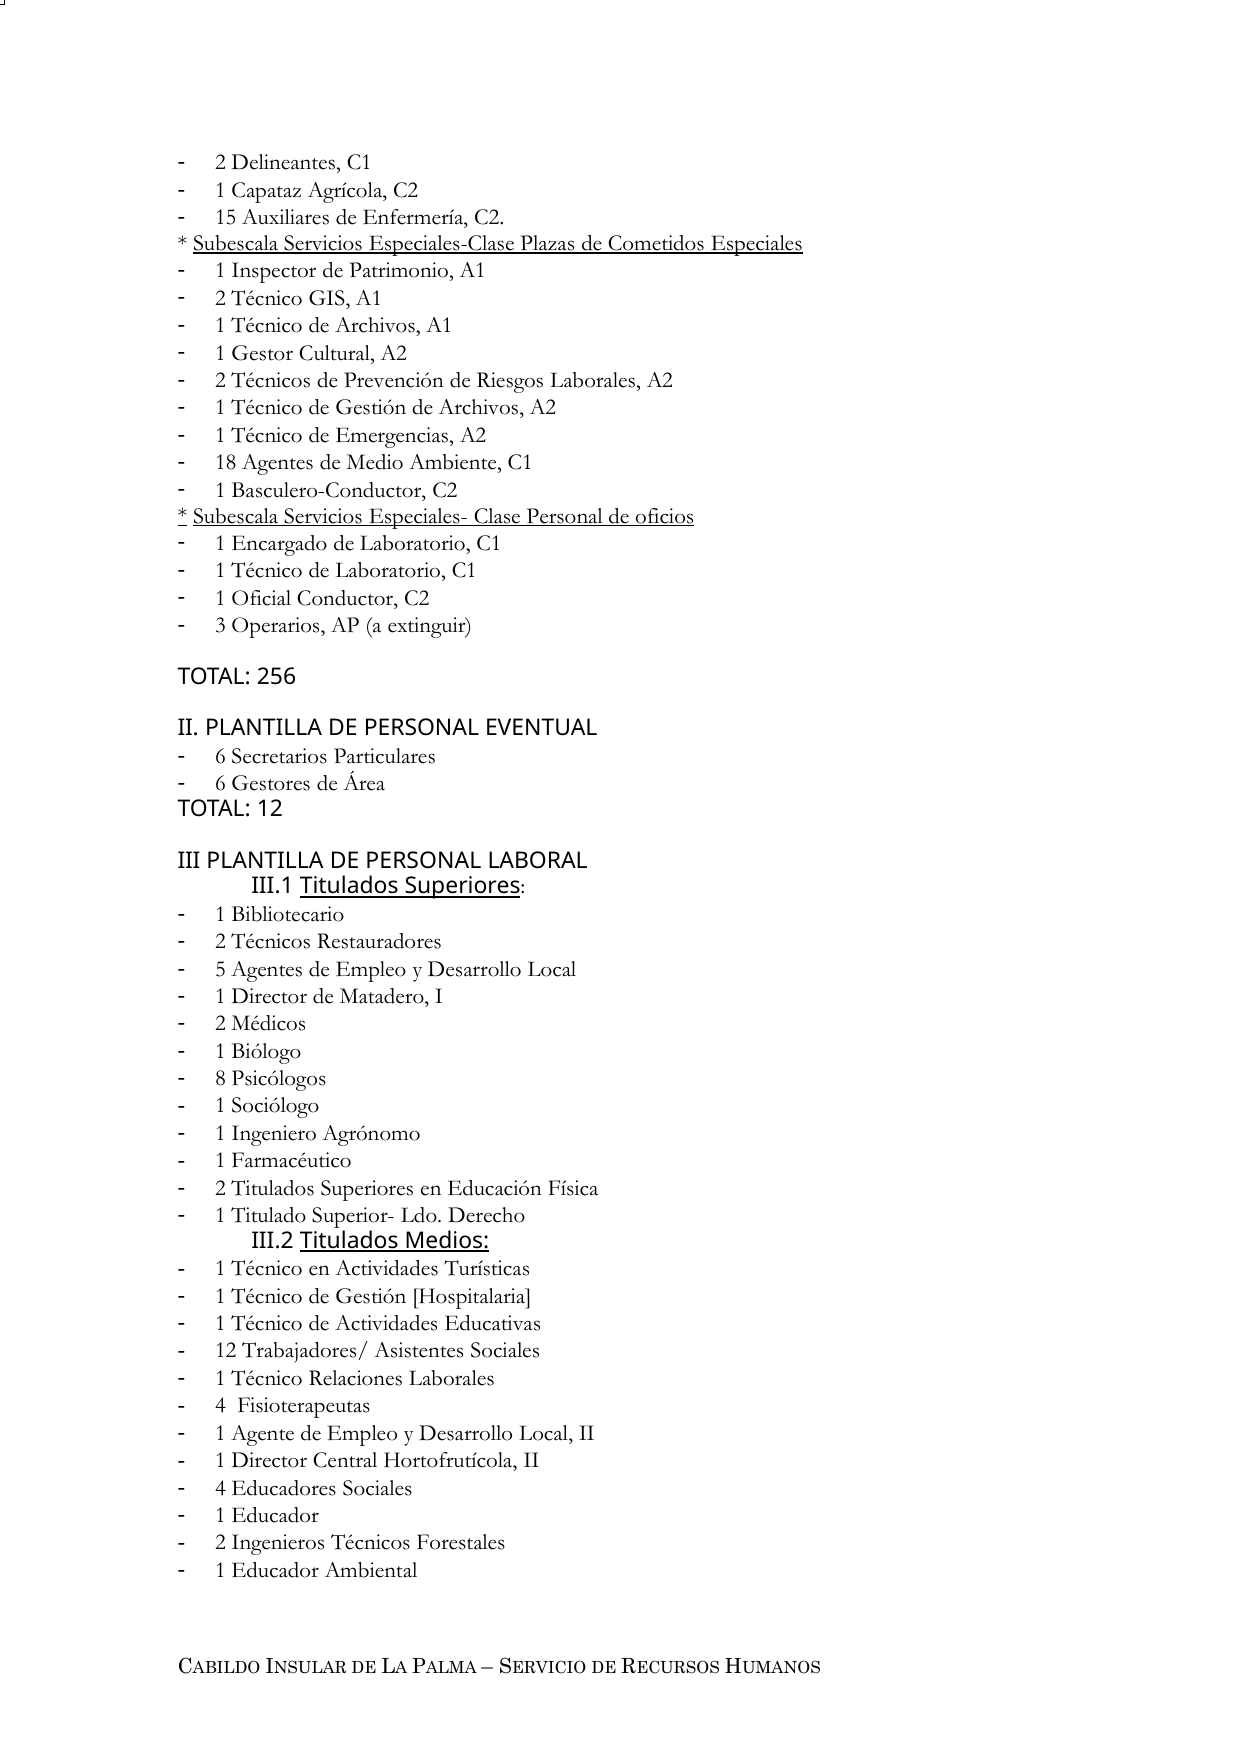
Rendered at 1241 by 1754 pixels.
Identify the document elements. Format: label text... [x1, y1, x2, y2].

text 1 Sociólogo [215, 1092, 623, 1118]
text II. PLANTILLA DE PERSONAL EVENTUAL [177, 715, 671, 741]
text 2 Técnico GIS, A1 [215, 284, 827, 310]
text 1 Técnico de Actividades Educativas [215, 1310, 623, 1336]
text - [177, 927, 210, 953]
text - [177, 203, 212, 229]
text 1 Ingeniero Agrónomo [215, 1120, 623, 1146]
text - [177, 900, 210, 925]
text - [177, 1009, 210, 1035]
text - [177, 339, 212, 364]
text - [177, 448, 212, 474]
text 1 Técnico de Emergencias, A2 [215, 422, 698, 447]
text 2 Titulados Superiores en Educación Física [215, 1174, 623, 1200]
text - [177, 955, 210, 980]
text - [177, 1147, 210, 1172]
text CABILDO INSULAR DE LA PALMA – SERVICIO DE RECURSOS HUMANOS [177, 1654, 843, 1679]
text 6 Gestores de Área [215, 770, 410, 796]
text 1 Inspector de Patrimonio, A1 [215, 257, 827, 283]
text - [177, 148, 212, 174]
text - [177, 1392, 210, 1417]
text - [177, 1447, 210, 1472]
text 1 Técnico Relaciones Laborales [215, 1365, 623, 1391]
text - [177, 1037, 210, 1062]
text 15 Auxiliares de Enfermería, C2. [215, 204, 827, 230]
text - [177, 1119, 210, 1144]
text III.2 Titulados Medios: [251, 1228, 623, 1254]
text 18 Agentes de Medio Ambiente, C1 [215, 449, 698, 475]
text - [177, 1092, 210, 1117]
text TOTAL: 256 [177, 664, 326, 689]
text 12 Trabajadores/ Asistentes Sociales [215, 1337, 623, 1363]
text 1 Oficial Conductor, C2 [215, 585, 497, 611]
text - [177, 1064, 210, 1090]
text 1 Gestor Cultural, A2 [215, 339, 478, 365]
text 1 Educador Ambiental [215, 1557, 623, 1582]
text 4 Educadores Sociales [215, 1474, 623, 1500]
text - [177, 1474, 210, 1499]
text - [177, 421, 212, 446]
text 3 Operarios, AP (a extinguir) [215, 612, 497, 638]
text - [177, 769, 210, 795]
text 1 Técnico en Actividades Turísticas [215, 1255, 623, 1281]
text III PLANTILLA DE PERSONAL LABORAL [177, 847, 653, 873]
text - [177, 1201, 210, 1227]
text 2 Técnicos Restauradores [215, 928, 623, 954]
text 1 Titulado Superior- Ldo. Derecho [215, 1202, 623, 1228]
text 1 Biólogo [215, 1038, 623, 1063]
text 2 Técnicos de Prevención de Riesgos Laborales, A2 [215, 367, 698, 392]
text - [177, 1364, 210, 1390]
text 1 Basculero-Conductor, C2 [215, 476, 698, 502]
text - [177, 982, 210, 1007]
text - [177, 1309, 210, 1335]
text 1 Técnico de Laboratorio, C1 [215, 557, 719, 583]
text - [177, 1529, 210, 1554]
text 2 Delineantes, C1 [215, 149, 827, 175]
text - [177, 366, 212, 391]
text - [177, 1174, 210, 1199]
text - [177, 311, 212, 337]
text 1 Director Central Hortofrutícola, II [215, 1447, 623, 1473]
text 8 Psicólogos [215, 1065, 623, 1091]
text - [177, 742, 210, 767]
text 1 Bibliotecario [215, 900, 369, 926]
text - [177, 584, 212, 609]
text * [177, 502, 193, 528]
text TOTAL: 12 [177, 796, 313, 822]
text * [177, 230, 193, 256]
text - [177, 476, 212, 501]
text 1 Agente de Empleo y Desarrollo Local, II [215, 1419, 623, 1445]
text - [177, 1282, 210, 1308]
text - [177, 1419, 210, 1444]
text 1 Director de Matadero, I [215, 983, 623, 1008]
text 1 Capataz Agrícola, C2 [215, 176, 827, 202]
text 2 Ingenieros Técnicos Forestales [215, 1529, 623, 1555]
text - [177, 1556, 210, 1582]
text 5 Agentes de Empleo y Desarrollo Local [215, 955, 623, 981]
text 6 Secretarios Particulares [215, 742, 461, 768]
text 1 Encargado de Laboratorio, C1 [215, 530, 719, 556]
text - [177, 256, 212, 282]
text - [177, 1501, 210, 1527]
text Subescala Servicios Especiales-Clase Plazas de Cometidos Especiales [193, 230, 827, 256]
text 1 Técnico de Archivos, A1 [215, 312, 478, 338]
text Subescala Servicios Especiales- Clase Personal de oficios [193, 502, 719, 528]
text 1 Farmacéutico [215, 1147, 623, 1173]
text - [177, 176, 212, 201]
text III.1 Titulados Superiores: [251, 873, 530, 899]
text - [177, 393, 212, 419]
text - [177, 556, 212, 582]
text 1 Educador [215, 1502, 623, 1527]
text - [177, 529, 212, 554]
text - [177, 1255, 210, 1280]
text 2 Médicos [215, 1010, 623, 1036]
text - [177, 1337, 210, 1362]
text - [177, 611, 212, 636]
text 4 Fisioterapeutas [215, 1392, 623, 1418]
text 1 Técnico de Gestión [Hospitalaria] [215, 1283, 623, 1308]
text 1 Técnico de Gestión de Archivos, A2 [215, 394, 698, 420]
text - [177, 284, 212, 309]
